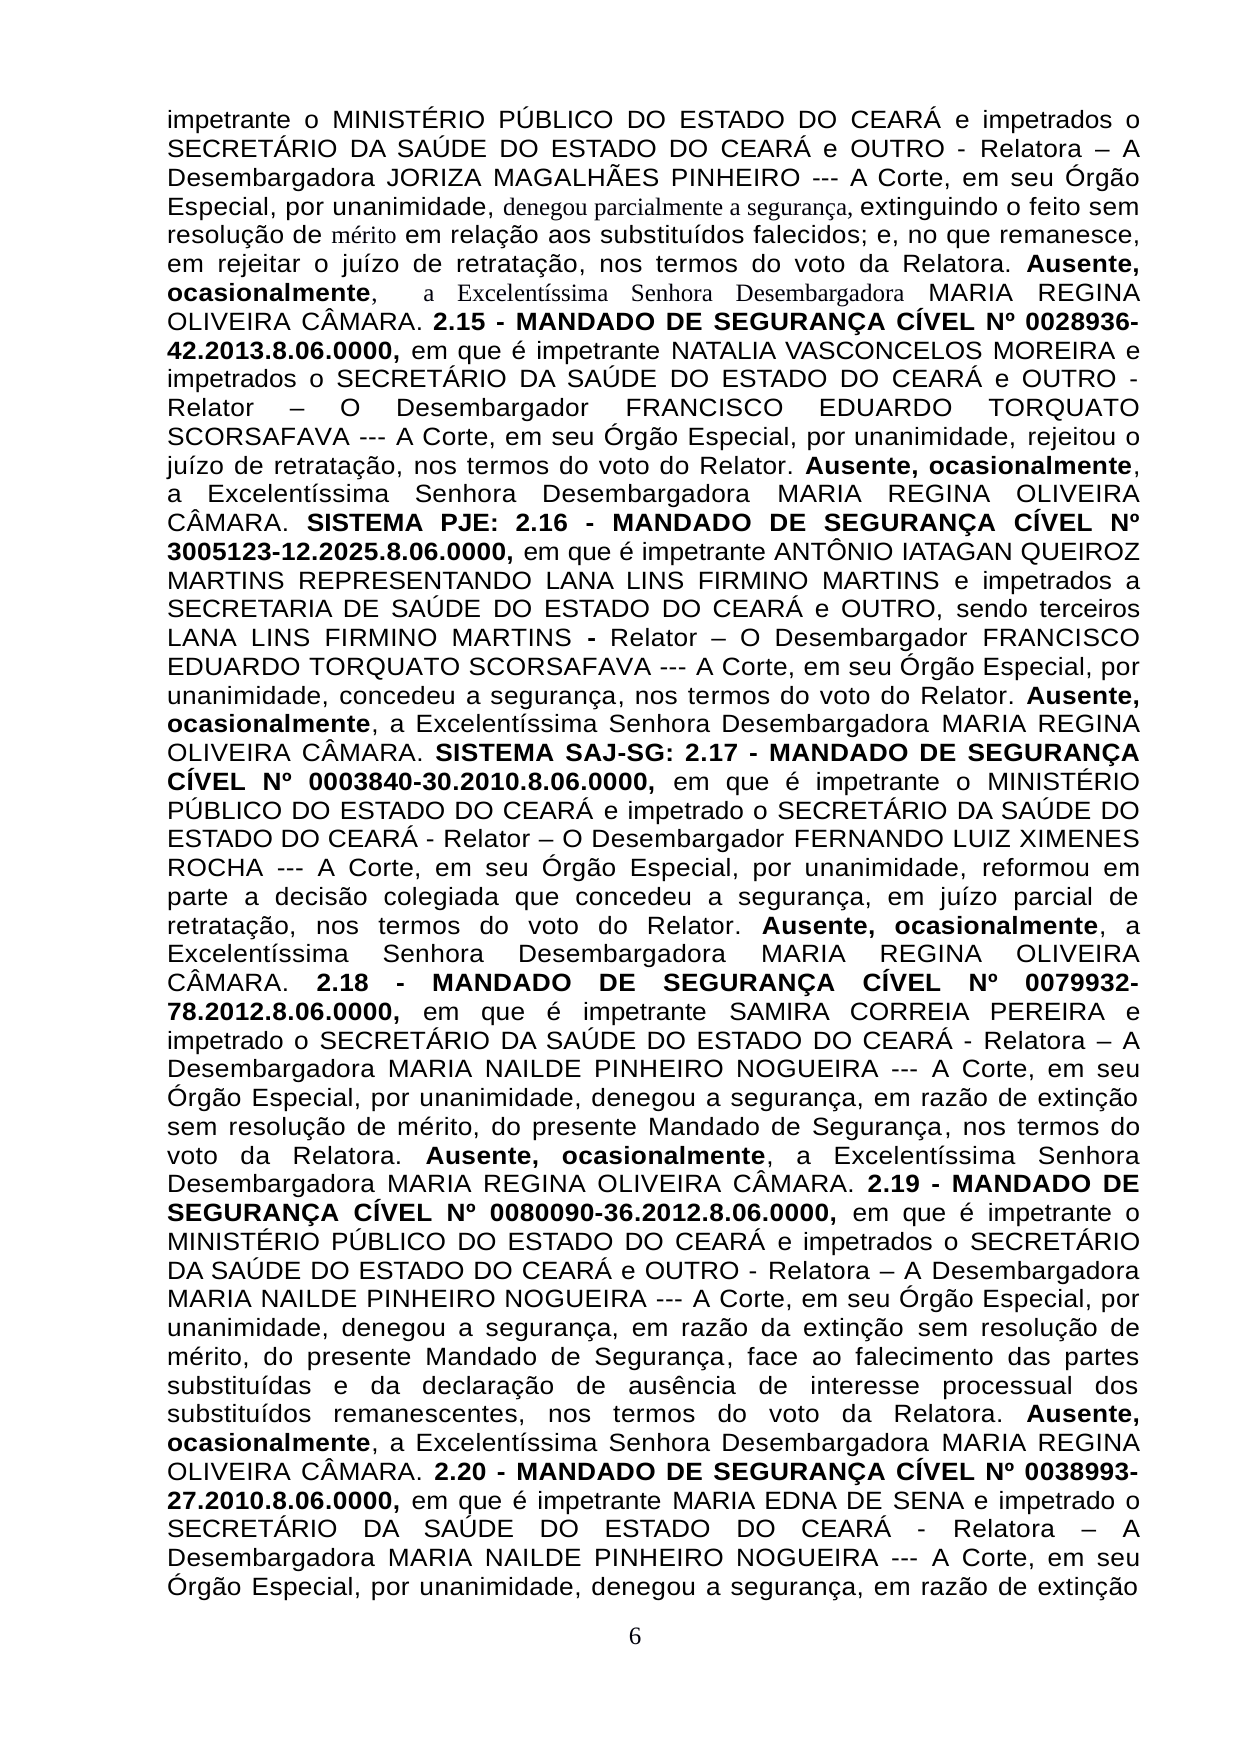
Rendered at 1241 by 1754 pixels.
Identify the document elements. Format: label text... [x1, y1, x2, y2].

text impetrante o MINISTÉRIO PÚBLICO DO ESTADO DO CEARÁ e impetrados o SECRETÁRIO DA SAÚDE DO ESTADO DO CEARÁ e OUTRO - Relatora – A Desembargadora JORIZA MAGALHÃES PINHEIRO --- A Corte, em seu Órgão Especial, por unanimidade, denegou parcialmente a segurança, extinguindo o feito sem resolução de mérito em relação aos substituídos falecidos; e, no que remanesce, em rejeitar o juízo de retratação, nos termos do voto da Relatora. Ausente, ocasionalmente, a Excelentíssima Senhora Desembargadora MARIA REGINA OLIVEIRA CÂMARA. 2.15 - MANDADO DE SEGURANÇA CÍVEL Nº 0028936-42.2013.8.06.0000, em que é impetrante NATALIA VASCONCELOS MOREIRA e impetrados o SECRETÁRIO DA SAÚDE DO ESTADO DO CEARÁ e OUTRO - Relator – O Desembargador FRANCISCO EDUARDO TORQUATO SCORSAFAVA --- A Corte, em seu Órgão Especial, por unanimidade, rejeitou o juízo de retratação, nos termos do voto do Relator. Ausente, ocasionalmente, a Excelentíssima Senhora Desembargadora MARIA REGINA OLIVEIRA CÂMARA. SISTEMA PJE: 2.16 - MANDADO DE SEGURANÇA CÍVEL Nº 3005123-12.2025.8.06.0000, em que é impetrante ANTÔNIO IATAGAN QUEIROZ MARTINS REPRESENTANDO LANA LINS FIRMINO MARTINS e impetrados a SECRETARIA DE SAÚDE DO ESTADO DO CEARÁ e OUTRO, sendo terceiros LANA LINS FIRMINO MARTINS - Relator – O Desembargador FRANCISCO EDUARDO TORQUATO SCORSAFAVA --- A Corte, em seu Órgão Especial, por unanimidade, concedeu a segurança, nos termos do voto do Relator. Ausente, ocasionalmente, a Excelentíssima Senhora Desembargadora MARIA REGINA OLIVEIRA CÂMARA. SISTEMA SAJ-SG: 2.17 - MANDADO DE SEGURANÇA CÍVEL Nº 0003840-30.2010.8.06.0000, em que é impetrante o MINISTÉRIO PÚBLICO DO ESTADO DO CEARÁ e impetrado o SECRETÁRIO DA SAÚDE DO ESTADO DO CEARÁ - Relator – O Desembargador FERNANDO LUIZ XIMENES ROCHA --- A Corte, em seu Órgão Especial, por unanimidade, reformou em parte a decisão colegiada que concedeu a segurança, em juízo parcial de retratação, nos termos do voto do Relator. Ausente, ocasionalmente, a Excelentíssima Senhora Desembargadora MARIA REGINA OLIVEIRA CÂMARA. 2.18 - MANDADO DE SEGURANÇA CÍVEL Nº 0079932-78.2012.8.06.0000, em que é impetrante SAMIRA CORREIA PEREIRA e impetrado o SECRETÁRIO DA SAÚDE DO ESTADO DO CEARÁ - Relatora – A Desembargadora MARIA NAILDE PINHEIRO NOGUEIRA --- A Corte, em seu Órgão Especial, por unanimidade, denegou a segurança, em razão de extinção sem resolução de mérito, do presente Mandado de Segurança, nos termos do voto da Relatora. Ausente, ocasionalmente, a Excelentíssima Senhora Desembargadora MARIA REGINA OLIVEIRA CÂMARA. 2.19 - MANDADO DE SEGURANÇA CÍVEL Nº 0080090-36.2012.8.06.0000, em que é impetrante o MINISTÉRIO PÚBLICO DO ESTADO DO CEARÁ e impetrados o SECRETÁRIO DA SAÚDE DO ESTADO DO CEARÁ e OUTRO - Relatora – A Desembargadora MARIA NAILDE PINHEIRO NOGUEIRA --- A Corte, em seu Órgão Especial, por unanimidade, denegou a segurança, em razão da extinção sem resolução de mérito, do presente Mandado de Segurança, face ao falecimento das partes substituídas e da declaração de ausência de interesse processual dos substituídos remanescentes, nos termos do voto da Relatora. Ausente, ocasionalmente, a Excelentíssima Senhora Desembargadora MARIA REGINA OLIVEIRA CÂMARA. 2.20 - MANDADO DE SEGURANÇA CÍVEL Nº 0038993-27.2010.8.06.0000, em que é impetrante MARIA EDNA DE SENA e impetrado o SECRETÁRIO DA SAÚDE DO ESTADO DO CEARÁ - Relatora – A Desembargadora MARIA NAILDE PINHEIRO NOGUEIRA --- A Corte, em seu Órgão Especial, por unanimidade, denegou a segurança, em razão de extinção [167, 105, 1140, 1601]
